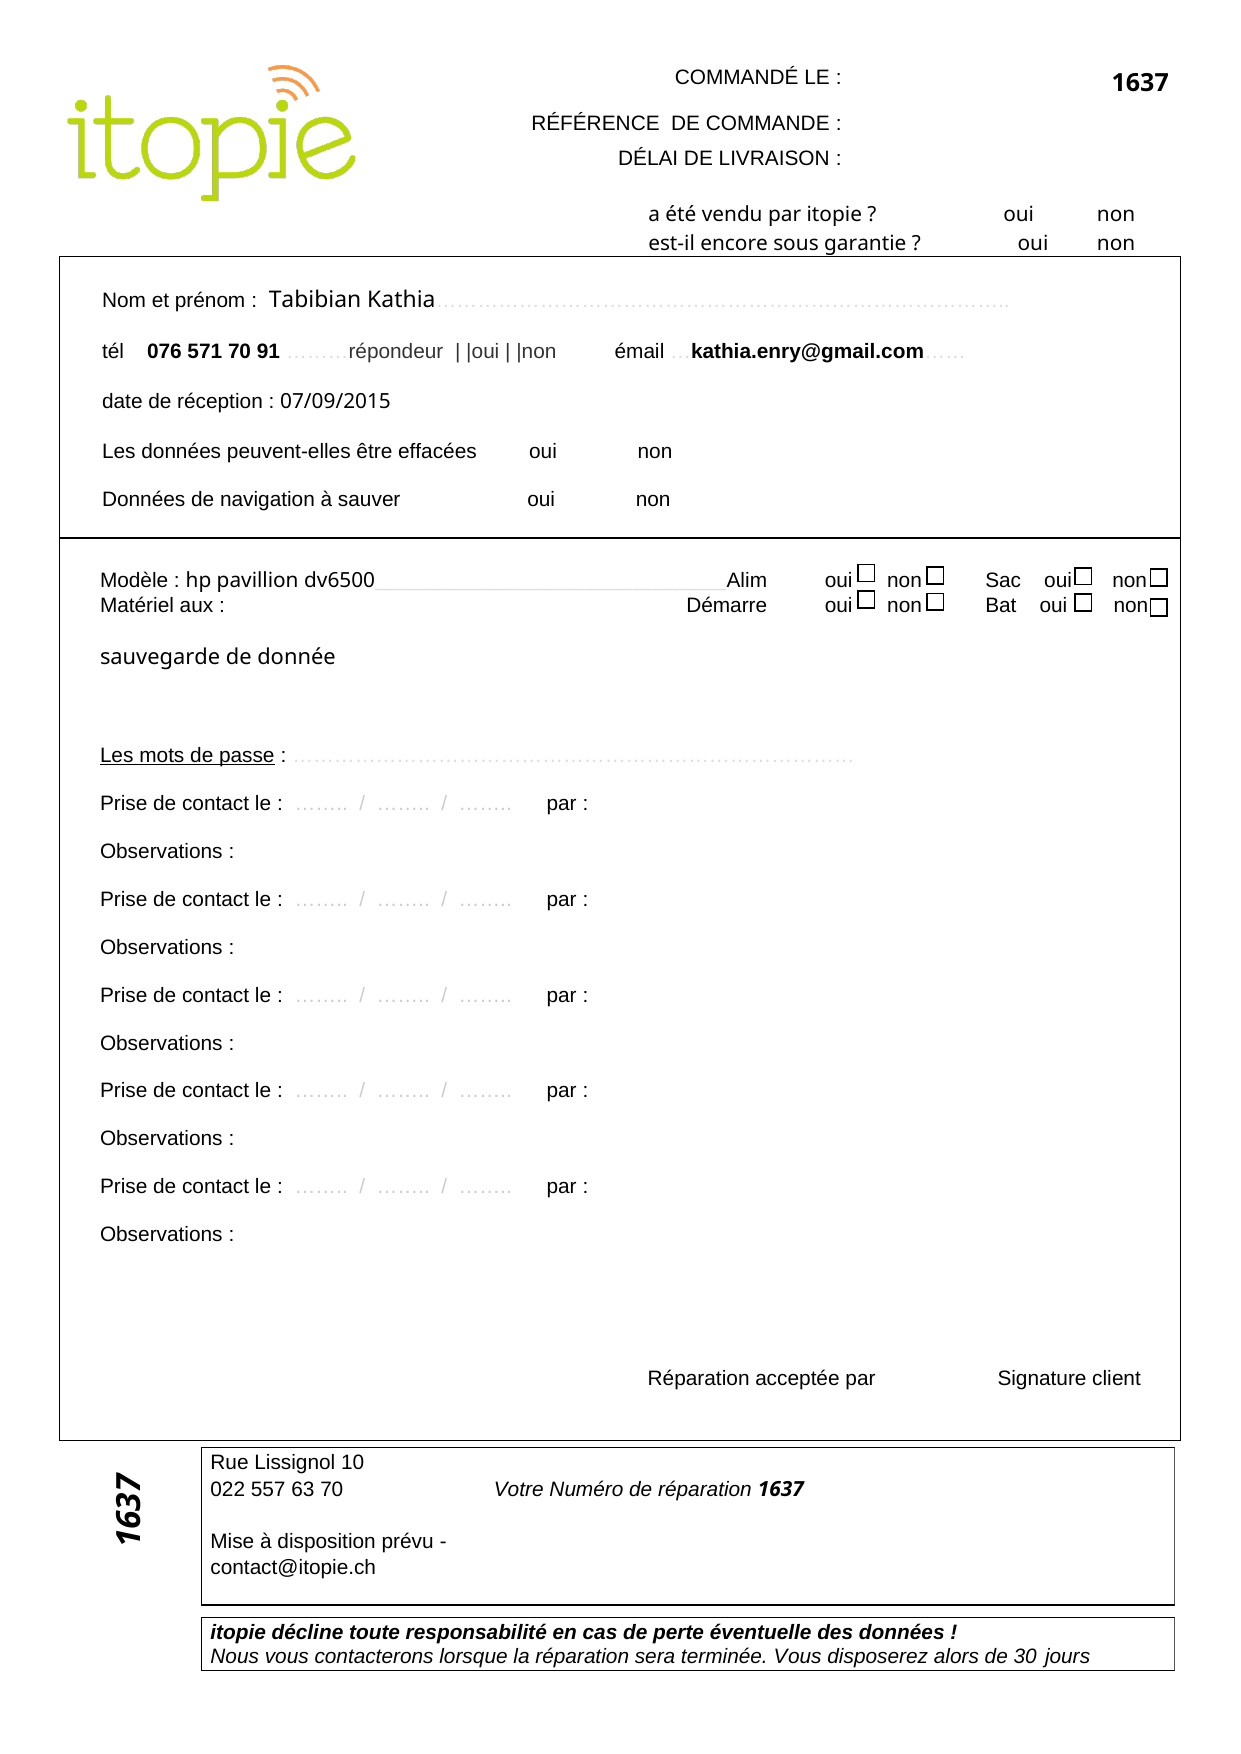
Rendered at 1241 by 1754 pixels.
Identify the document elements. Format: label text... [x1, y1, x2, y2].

table_header 1637 [847, 59, 1180, 104]
text Observations : [60, 1027, 1180, 1054]
text Observations : [60, 1123, 1180, 1150]
table_cell [847, 140, 1180, 175]
text Les mots de passe : ……………………………………………………………………… [60, 740, 1180, 767]
text Prise de contact le : …….. / …….. / …….. par : [60, 788, 1180, 815]
text est-il encore sous garantie ? oui non [59, 228, 1181, 256]
text Observations : [60, 836, 1180, 863]
table_header 1637 [59, 1441, 195, 1677]
text tél 076 571 70 91 ………répondeur | |oui | |non émail …kathia.enry@gmail.com…… [60, 335, 1180, 362]
text sauvegarde de donnée [60, 638, 1180, 671]
text Matériel aux : Démarre oui non Bat oui non [60, 590, 1180, 617]
table_cell RÉFÉRENCE DE COMMANDE : [490, 105, 847, 140]
picture [67, 65, 356, 201]
text a été vendu par itopie ? oui non [59, 199, 1181, 228]
table_header Rue Lissignol 10 022 557 63 70 Votre Numéro de réparation 1637 Mise à disposition prévu - contact@itopie.ch [195, 1441, 1180, 1611]
text Prise de contact le : …….. / …….. / …….. par : [60, 979, 1180, 1006]
text Modèle : hp pavillion dv6500 Alim oui non Sac oui non [60, 562, 856, 590]
table_cell itopie décline toute responsabilité en cas de perte éventuelle des données ! Nous vous contacterons lorsque la réparation sera terminée. Vous disposerez alors de 30 jours [195, 1611, 1180, 1677]
table_header COMMANDÉ LE : [490, 59, 847, 104]
text Données de navigation à sauver oui non [60, 484, 1180, 511]
text Modèle : hp pavillion dv6500 Alim oui non Sac oui non [948, 562, 1180, 590]
text Observations : [60, 931, 1180, 958]
text Prise de contact le : …….. / …….. / …….. par : [60, 883, 1180, 911]
table_cell DÉLAI DE LIVRAISON : [490, 140, 847, 175]
text date de réception : 07/09/2015 [60, 383, 1180, 415]
text Nom et prénom : Tabibian Kathia……………………………………………………………………….. [60, 280, 1180, 314]
table_cell [847, 105, 1180, 140]
text Modèle : hp pavillion dv6500 Alim oui non Sac oui non [879, 562, 925, 590]
text Réparation acceptée par Signature client [60, 1363, 1180, 1390]
text Les données peuvent-elles être effacées oui non [60, 436, 1180, 463]
text Observations : [60, 1219, 1180, 1246]
text Prise de contact le : …….. / …….. / …….. par : [60, 1171, 1180, 1198]
text Prise de contact le : …….. / …….. / …….. par : [60, 1075, 1180, 1102]
